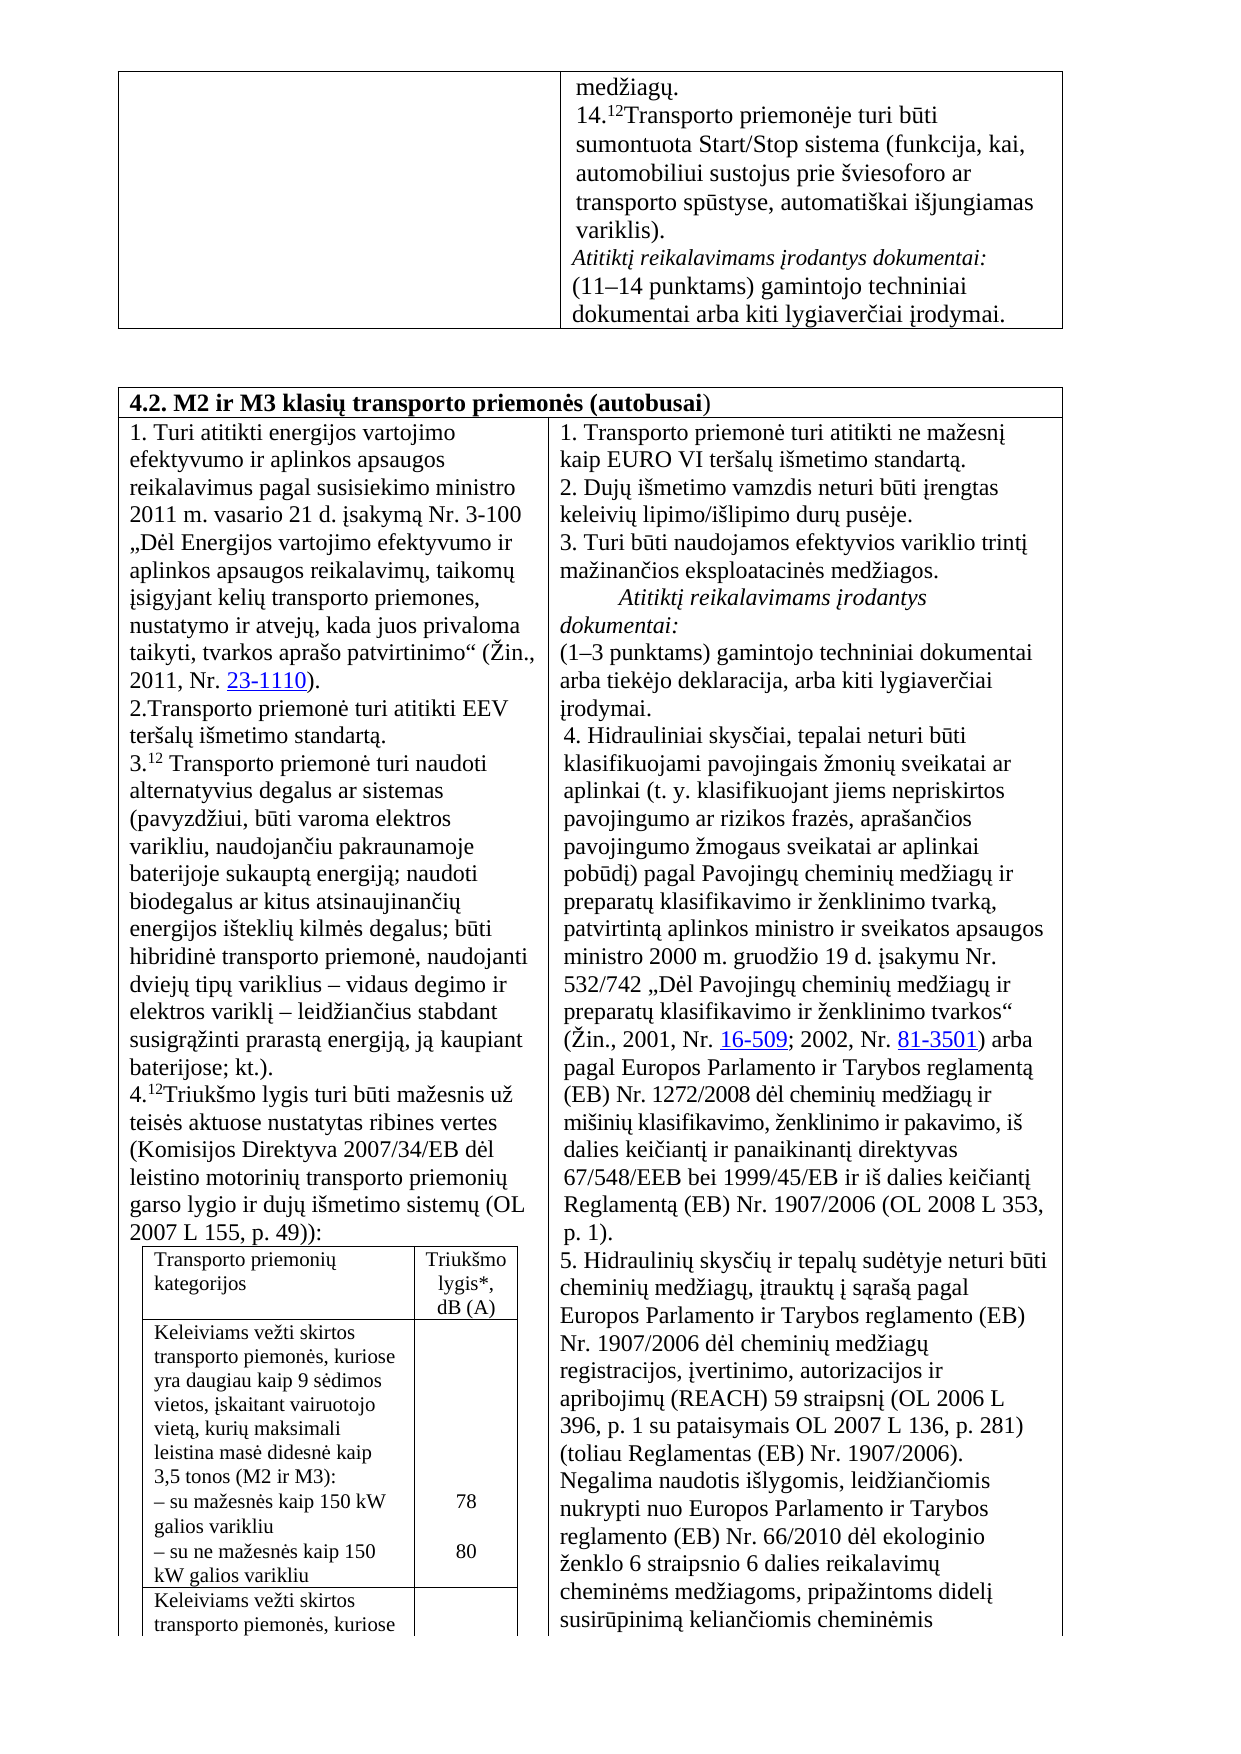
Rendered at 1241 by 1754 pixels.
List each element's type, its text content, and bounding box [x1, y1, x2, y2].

table_cell Transporto priemonių kategorijos [143, 1247, 414, 1319]
table_cell [119, 1538, 142, 1587]
table_cell [119, 1319, 142, 1488]
table_cell 80 [415, 1538, 517, 1587]
table_cell medžiagų. 14.12Transporto priemonėje turi būti sumontuota Start/Stop sistema (funkcija, kai, automobiliui sustojus prie šviesoforo ar transporto spūstyse, automatiškai išjungiamas variklis). Atitiktį reikalavimams įrodantys dokumentai: (11–14 punktams) gamintojo techniniai dokumentai arba kiti lygiaverčiai įrodymai. [561, 72, 1062, 328]
table_cell [518, 1319, 548, 1488]
table_cell [119, 1489, 142, 1538]
table_cell 78 [415, 1489, 517, 1538]
table_cell Triukšmo lygis*, dB (A) [415, 1247, 517, 1319]
table_cell [518, 1538, 548, 1587]
table_cell Keleiviams vežti skirtos transporto piemonės, kuriose yra daugiau kaip 9 sėdimos vietos, įskaitant vairuotojo vietą, kurių maksimali leistina masė didesnė kaip 3,5 tonos (M2 ir M3): [143, 1320, 414, 1488]
table_cell [518, 1489, 548, 1538]
table_cell 1. Transporto priemonė turi atitikti ne mažesnį kaip EURO VI teršalų išmetimo standartą. 2. Dujų išmetimo vamzdis neturi būti įrengtas keleivių lipimo/išlipimo durų pusėje. 3. Turi būti naudojamos efektyvios variklio trintį mažinančios eksploatacinės medžiagos. Atitiktį reikalavimams įrodantys dokumentai: (1–3 punktams) gamintojo techniniai dokumentai arba tiekėjo deklaracija, arba kiti lygiaverčiai įrodymai. 4. Hidrauliniai skysčiai, tepalai neturi būti klasifikuojami pavojingais žmonių sveikatai ar aplinkai (t. y. klasifikuojant jiems nepriskirtos pavojingumo ar rizikos frazės, aprašančios pavojingumo žmogaus sveikatai ar aplinkai pobūdį) pagal Pavojingų cheminių medžiagų ir preparatų klasifikavimo ir ženklinimo tvarką, patvirtintą aplinkos ministro ir sveikatos apsaugos ministro 2000 m. gruodžio 19 d. įsakymu Nr. 532/742 „Dėl Pavojingų cheminių medžiagų ir preparatų klasifikavimo ir ženklinimo tvarkos“ (Žin., 2001, Nr. 16-509; 2002, Nr. 81-3501) arba pagal Europos Parlamento ir Tarybos reglamentą (EB) Nr. 1272/2008 dėl cheminių medžiagų ir mišinių klasifikavimo, ženklinimo ir pakavimo, iš dalies keičiantį ir panaikinantį direktyvas 67/548/EEB bei 1999/45/EB ir iš dalies keičiantį Reglamentą (EB) Nr. 1907/2006 (OL 2008 L 353, p. 1). 5. Hidraulinių skysčių ir tepalų sudėtyje neturi būti cheminių medžiagų, įtrauktų į sąrašą pagal Europos Parlamento ir Tarybos reglamento (EB) Nr. 1907/2006 dėl cheminių medžiagų registracijos, įvertinimo, autorizacijos ir apribojimų (REACH) 59 straipsnį (OL 2006 L 396, p. 1 su pataisymais OL 2007 L 136, p. 281) (toliau Reglamentas (EB) Nr. 1907/2006). Negalima naudotis išlygomis, leidžiančiomis nukrypti nuo Europos Parlamento ir Tarybos reglamento (EB) Nr. 66/2010 dėl ekologinio ženklo 6 straipsnio 6 dalies reikalavimų cheminėms medžiagoms, pripažintoms didelį susirūpinimą keliančiomis cheminėmis medžiagomis ir įrašytoms į kandidatinį autorizuotinų cheminių medžiagų sąrašą pagal Reglamento (EB) Nr. 1907/2006 59 straipsnį, jeigu šių medžiagų koncentracija mišinyje yra didesnė kaip 0,01 % pagal masę. Atitiktį reikalavimams įrodantys dokumentai: (4–5 punktams) ekologinis ženklas European Ecolabel arba saugos duomenų lapas, arba gamintojo deklaracija, arba kiti lygiaverčiai įrodymai.6. Tepimo priemonių sudėtyje anglies, gautos iš atsinaujinančių išteklių, turi būti >= 45 % (masė/masė). 7. Padangų riedėjimo keliamo triukšmo lygis pagal Europos Parlamento ir Tarybos reglamento (EB) 661/2009 dėl variklinių transporto priemonių, jų priekabų ir joms skirtų sistemų, sudėtinių dalių bei atskirų techninių mazgų tipo patvirtinimo, atsižvelgiant į jų bendrąją saugą, reikalavimų II priedo C dalį (OL 2009, L 200, p. 1) turi būti mažesnis, negu: * Specialios paskirties, C2 klasės frikcinių žieminių padangų atveju minėtos ribos gali būti padidintos 2 dB (A), kitų žieminių padangų atveju 1 dB (A). [549, 418, 1062, 1636]
table_cell [518, 1587, 548, 1636]
table_cell – su mažesnės kaip 150 kW galios varikliu [143, 1489, 414, 1538]
table_cell 1. Turi atitikti energijos vartojimo efektyvumo ir aplinkos apsaugos reikalavimus pagal susisiekimo ministro 2011 m. vasario 21 d. įsakymą Nr. 3-100 „Dėl Energijos vartojimo efektyvumo ir aplinkos apsaugos reikalavimų, taikomų įsigyjant kelių transporto priemones, nustatymo ir atvejų, kada juos privaloma taikyti, tvarkos aprašo patvirtinimo“ (Žin., 2011, Nr. 23-1110). 2.Transporto priemonė turi atitikti EEV teršalų išmetimo standartą. 3.12 Transporto priemonė turi naudoti alternatyvius degalus ar sistemas (pavyzdžiui, būti varoma elektros varikliu, naudojančiu pakraunamoje baterijoje sukauptą energiją; naudoti biodegalus ar kitus atsinaujinančių energijos išteklių kilmės degalus; būti hibridinė transporto priemonė, naudojanti dviejų tipų variklius – vidaus degimo ir elektros variklį – leidžiančius stabdant susigrąžinti prarastą energiją, ją kaupiant baterijose; kt.). 4.12Triukšmo lygis turi būti mažesnis už teisės aktuose nustatytas ribines vertes (Komisijos Direktyva 2007/34/EB dėl leistino motorinių transporto priemonių garso lygio ir dujų išmetimo sistemų (OL 2007 L 155, p. 49)): [119, 418, 548, 1246]
table_cell [119, 72, 560, 328]
table_cell – su ne mažesnės kaip 150 kW galios varikliu [143, 1538, 414, 1587]
table_header [1030, 388, 1062, 417]
table_cell [119, 1587, 142, 1636]
table_cell [415, 1588, 517, 1636]
table_cell [415, 1320, 517, 1488]
table_cell Keleiviams vežti skirtos transporto piemonės, kuriose [143, 1588, 414, 1636]
table_cell [119, 1246, 142, 1319]
table_header 4.2. M2 ir M3 klasių transporto priemonės (autobusai) [119, 388, 1029, 417]
table_cell [518, 1246, 548, 1319]
